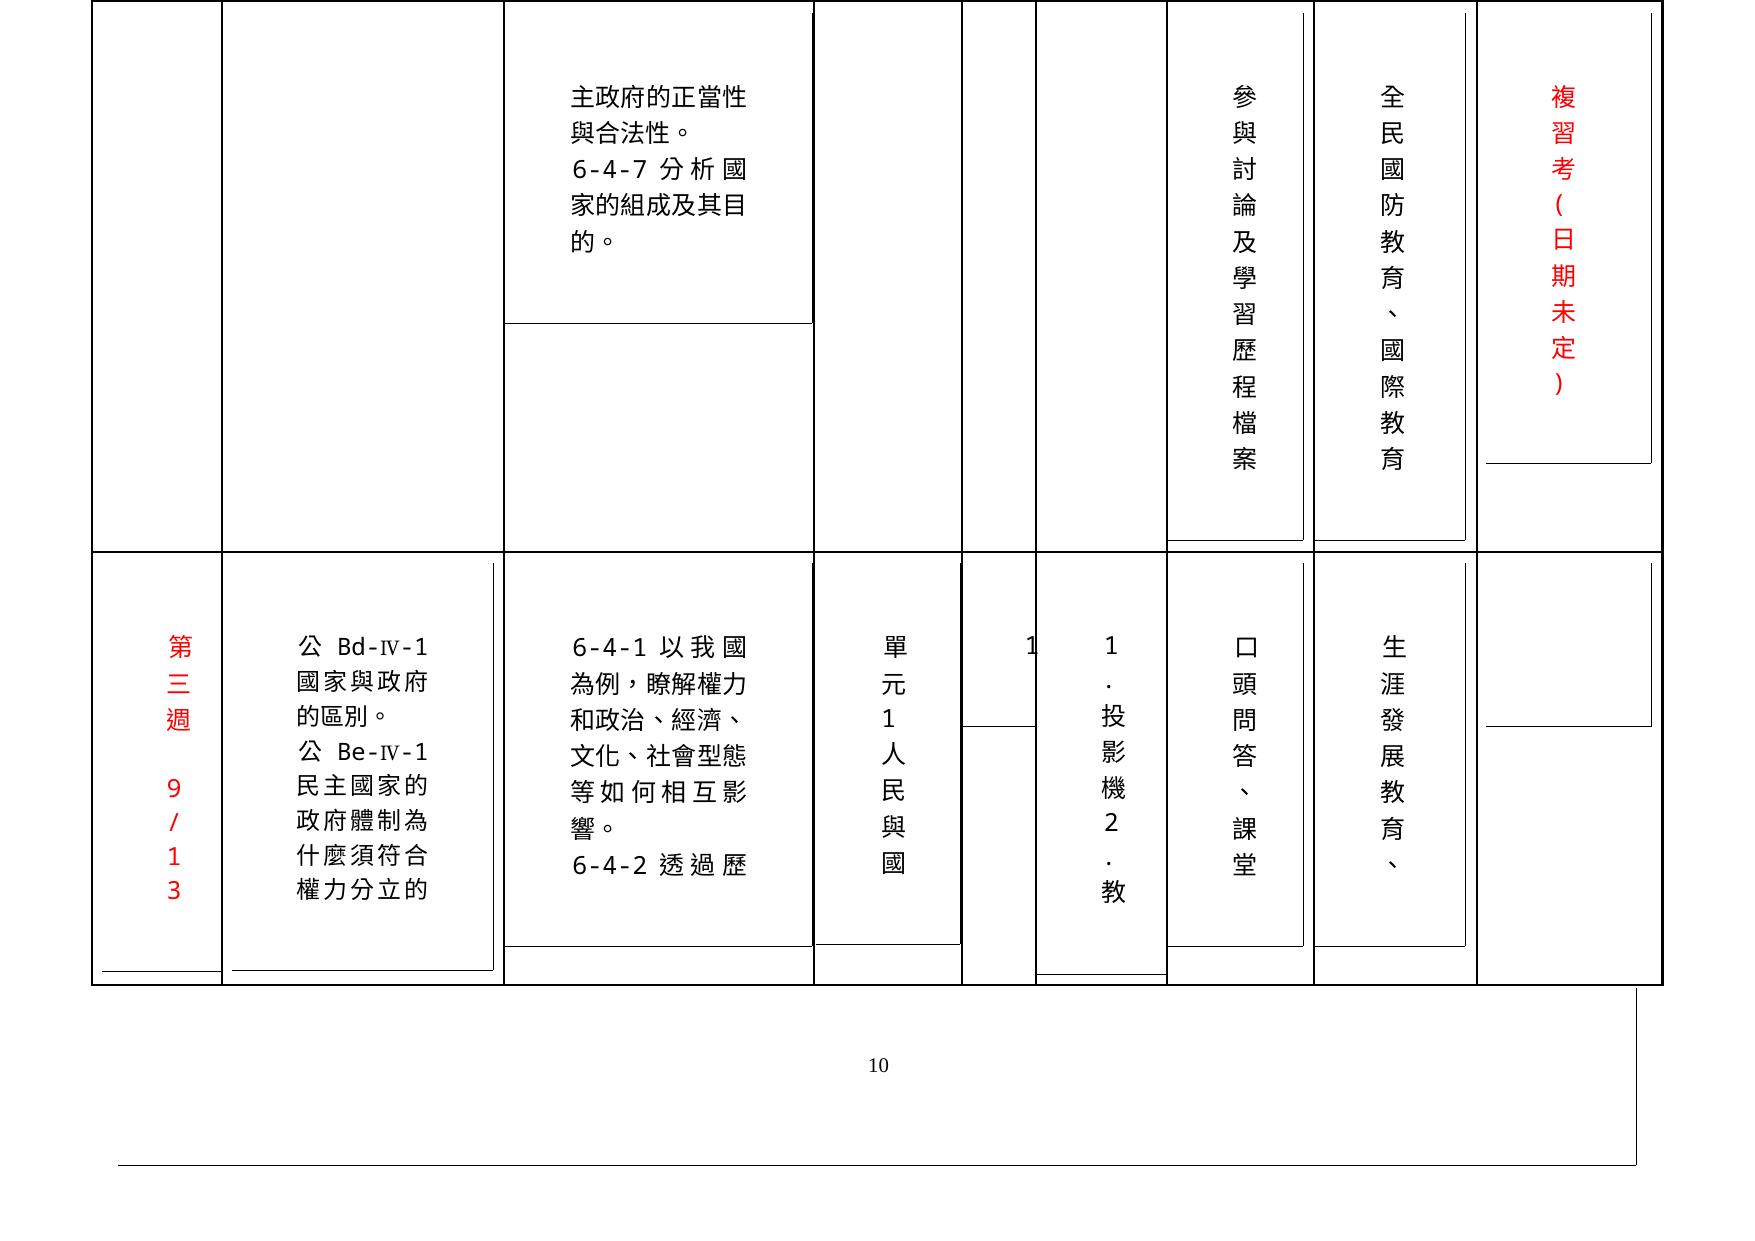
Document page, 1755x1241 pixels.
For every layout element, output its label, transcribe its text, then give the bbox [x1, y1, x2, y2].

table_cell 公Bd-Ⅳ-1 國家與政府的區別。 公Be-Ⅳ-1 民主國家的政府體制為什麼須符合權力分立的 [223, 553, 503, 984]
table_cell 第三週 9/13 [93, 553, 221, 984]
table_cell 生涯發展教育、 [1315, 553, 1476, 984]
table_cell [93, 2, 221, 551]
table_cell [1478, 553, 1661, 984]
table_cell [223, 2, 503, 551]
table_cell 1 [963, 727, 1035, 984]
table_cell 口頭問答、課堂 [1168, 553, 1313, 984]
table_cell 主政府的正當性與合法性。 6-4-7分析國家的組成及其目的。 [505, 2, 813, 551]
table_cell 全民國防教育、國際教育 [1315, 2, 1476, 551]
table_cell [1037, 2, 1166, 551]
table_cell 1 [963, 553, 1035, 726]
table_cell 複習考(日期未定) [1478, 2, 1661, 551]
table_cell 1.投影機 2.教 [1037, 553, 1166, 974]
table_cell 單元1人民與國 [815, 553, 961, 984]
table_cell [815, 2, 961, 551]
table_cell [1037, 975, 1166, 984]
table_cell 參與討論及學習歷程檔案 [1168, 2, 1313, 551]
table_cell 6-4-1以我國為例，瞭解權力和政治、經濟、文化、社會型態等如何相互影響。 6-4-2透過歷 [505, 553, 813, 984]
table_cell 1 [963, 2, 1035, 551]
